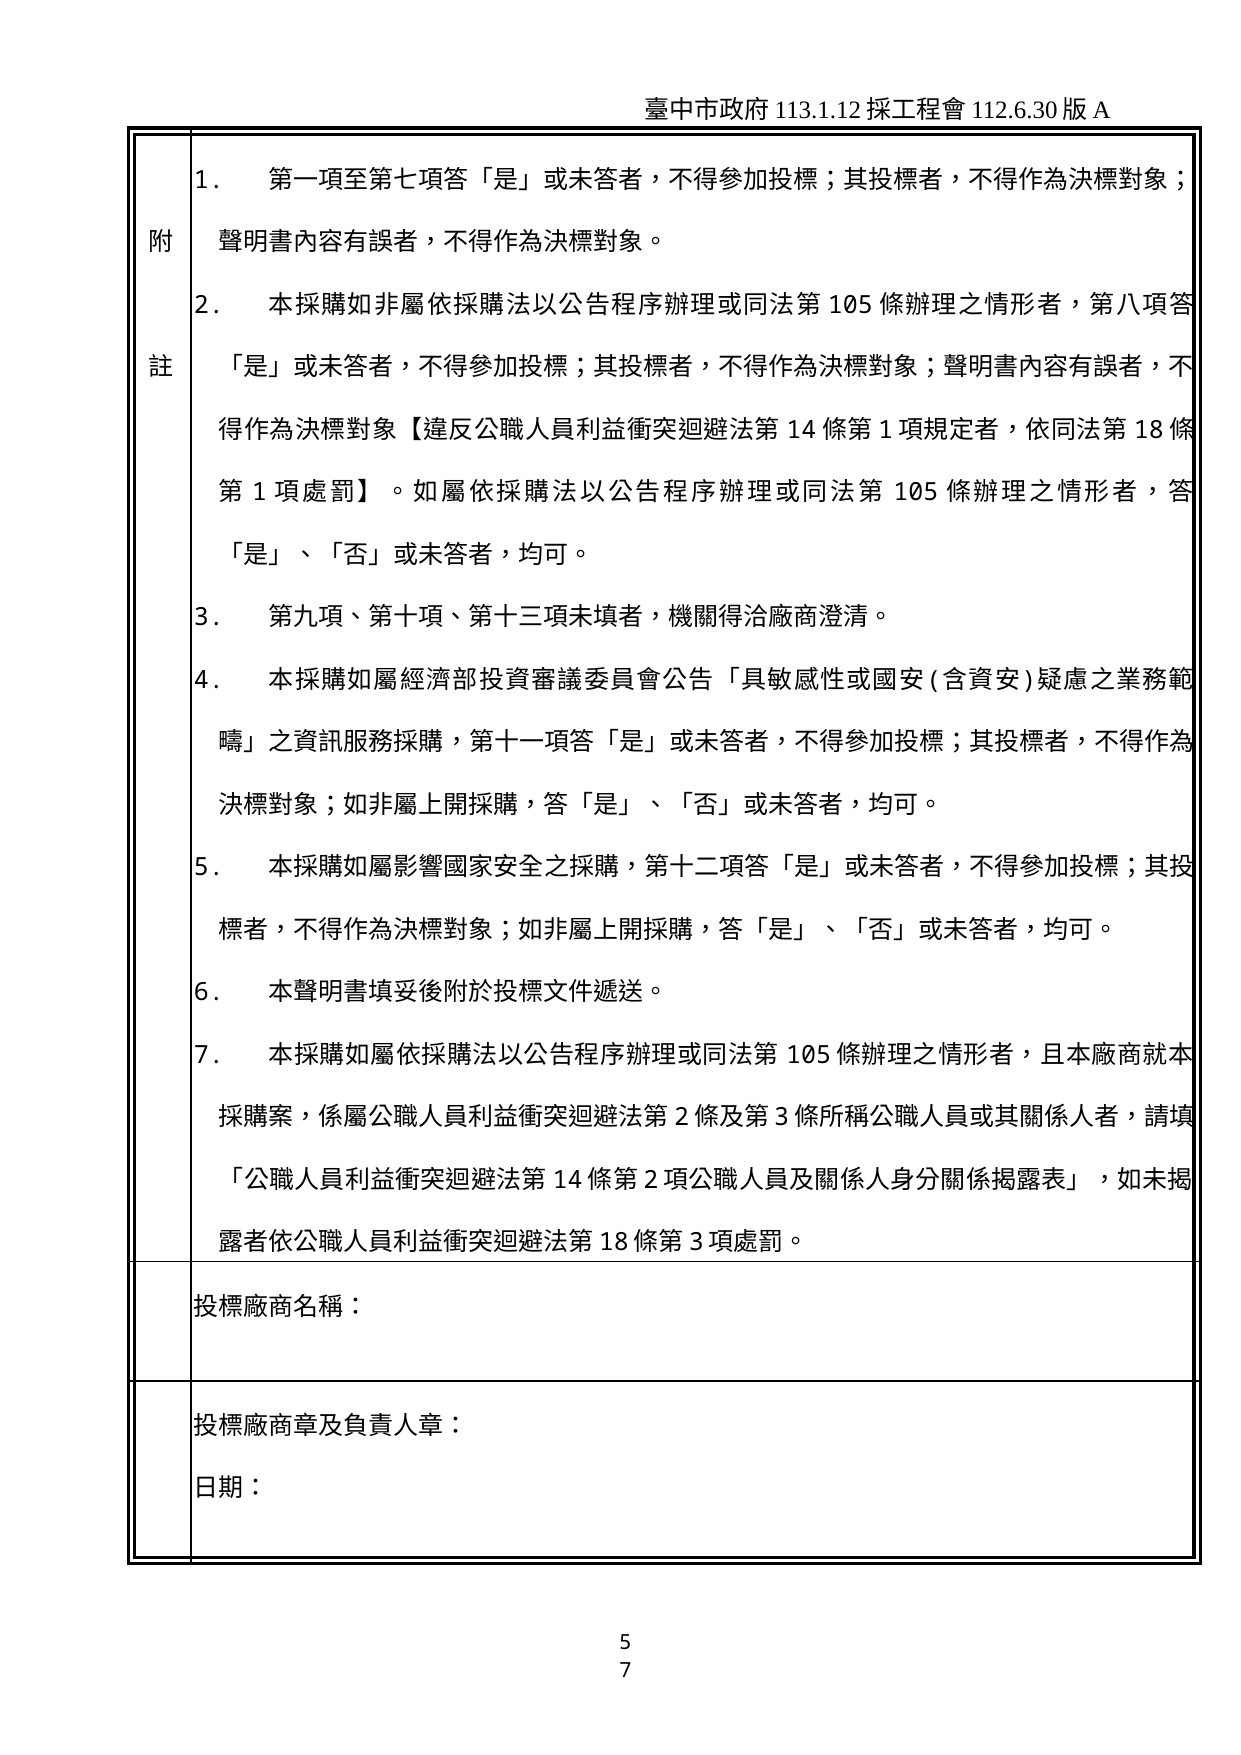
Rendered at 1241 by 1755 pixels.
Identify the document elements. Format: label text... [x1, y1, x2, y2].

table_cell 投標廠商章及負責人章： 日期： [192, 1382, 1192, 1556]
table_header 第一項至第七項答「是」或未答者，不得參加投標；其投標者，不得作為決標對象；聲明書內容有誤者，不得作為決標對象。 本採購如非屬依採購法以公告程序辦理或同法第105條辦理之情形者，第八項答「是」或未答者，不得參加投標；其投標者，不得作為決標對象；聲明書內容有誤者，不得作為決標對象【違反公職人員利益衝突迴避法第14條第1項規定者，依同法第18條第1項處罰】。如屬依採購法以公告程序辦理或同法第105條辦理之情形者，答「是」、「否」或未答者，均可。 第九項、第十項、第十三項未填者，機關得洽廠商澄清。 本採購如屬經濟部投資審議委員會公告「具敏感性或國安(含資安)疑慮之業務範疇」之資訊服務採購，第十一項答「是」或未答者，不得參加投標；其投標者，不得作為決標對象；如非屬上開採購，答「是」、「否」或未答者，均可。 本採購如屬影響國家安全之採購，第十二項答「是」或未答者，不得參加投標；其投標者，不得作為決標對象；如非屬上開採購，答「是」、「否」或未答者，均可。 本聲明書填妥後附於投標文件遞送。 本採購如屬依採購法以公告程序辦理或同法第105條辦理之情形者，且本廠商就本採購案，係屬公職人員利益衝突迴避法第2條及第3條所稱公職人員或其關係人者，請填「公職人員利益衝突迴避法第14條第2項公職人員及關係人身分關係揭露表」，如未揭露者依公職人員利益衝突迴避法第18條第3項處罰。 [192, 130, 1197, 1261]
table_header 附 註 [132, 130, 190, 1261]
table_cell [136, 1382, 190, 1556]
table_cell [136, 1262, 190, 1380]
table_cell 投標廠商名稱： [192, 1262, 1192, 1380]
